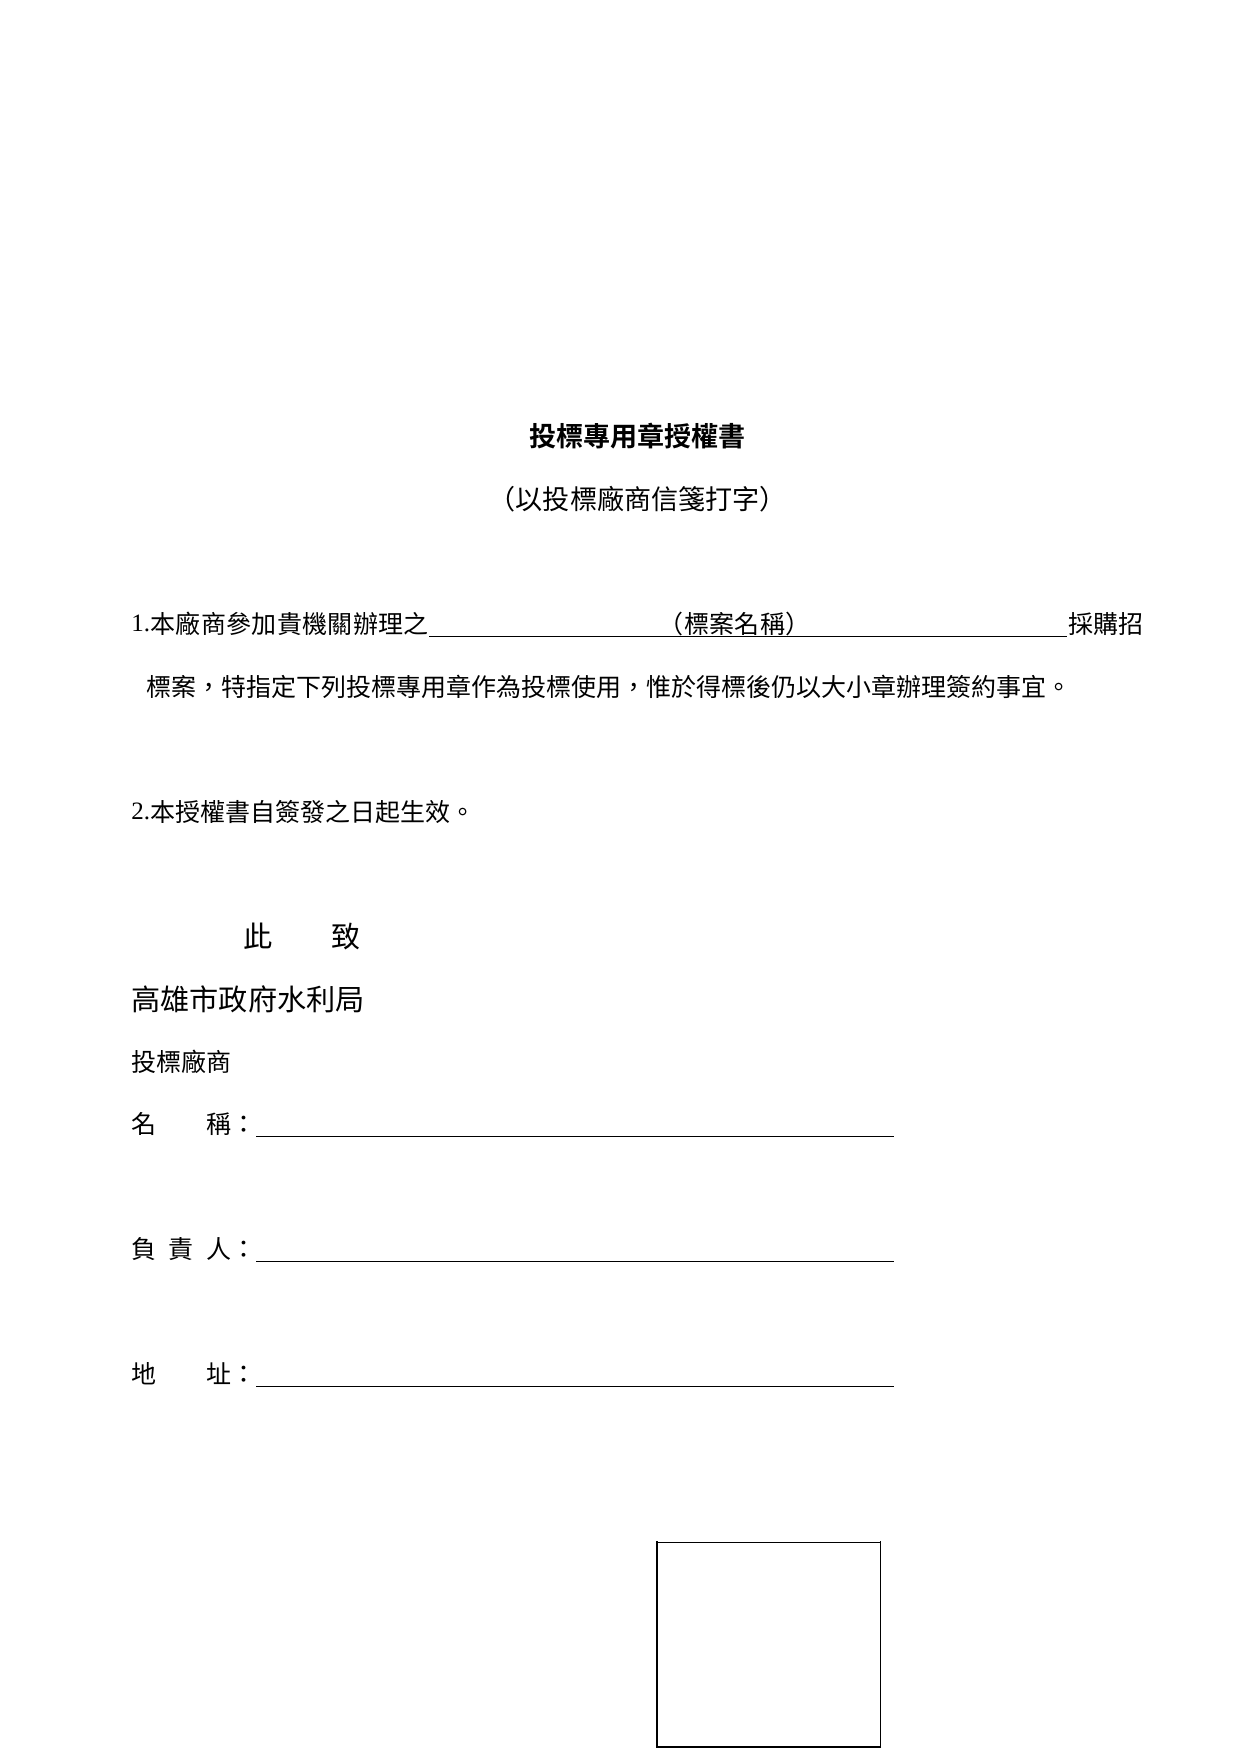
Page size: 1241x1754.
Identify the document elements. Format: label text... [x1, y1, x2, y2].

text 地 址： [131, 1331, 1144, 1393]
text 1.本廠商參加貴機關辦理之 （標案名稱） 採購招標案，特指定下列投標專用章作為投標使用，惟於得標後仍以大小章辦理簽約事宜。 [131, 581, 1144, 706]
text 名 稱： [131, 1081, 1144, 1143]
text （以投標廠商信箋打字） [131, 456, 1144, 518]
text 投標專用章授權書 [131, 393, 1144, 456]
text 投標廠商 [131, 1018, 1144, 1081]
text 高雄市政府水利局 [131, 956, 1144, 1018]
text 2.本授權書自簽發之日起生效。 [131, 768, 1144, 831]
text 負 責 人： [131, 1206, 1144, 1268]
text 此 致 [131, 893, 1144, 956]
